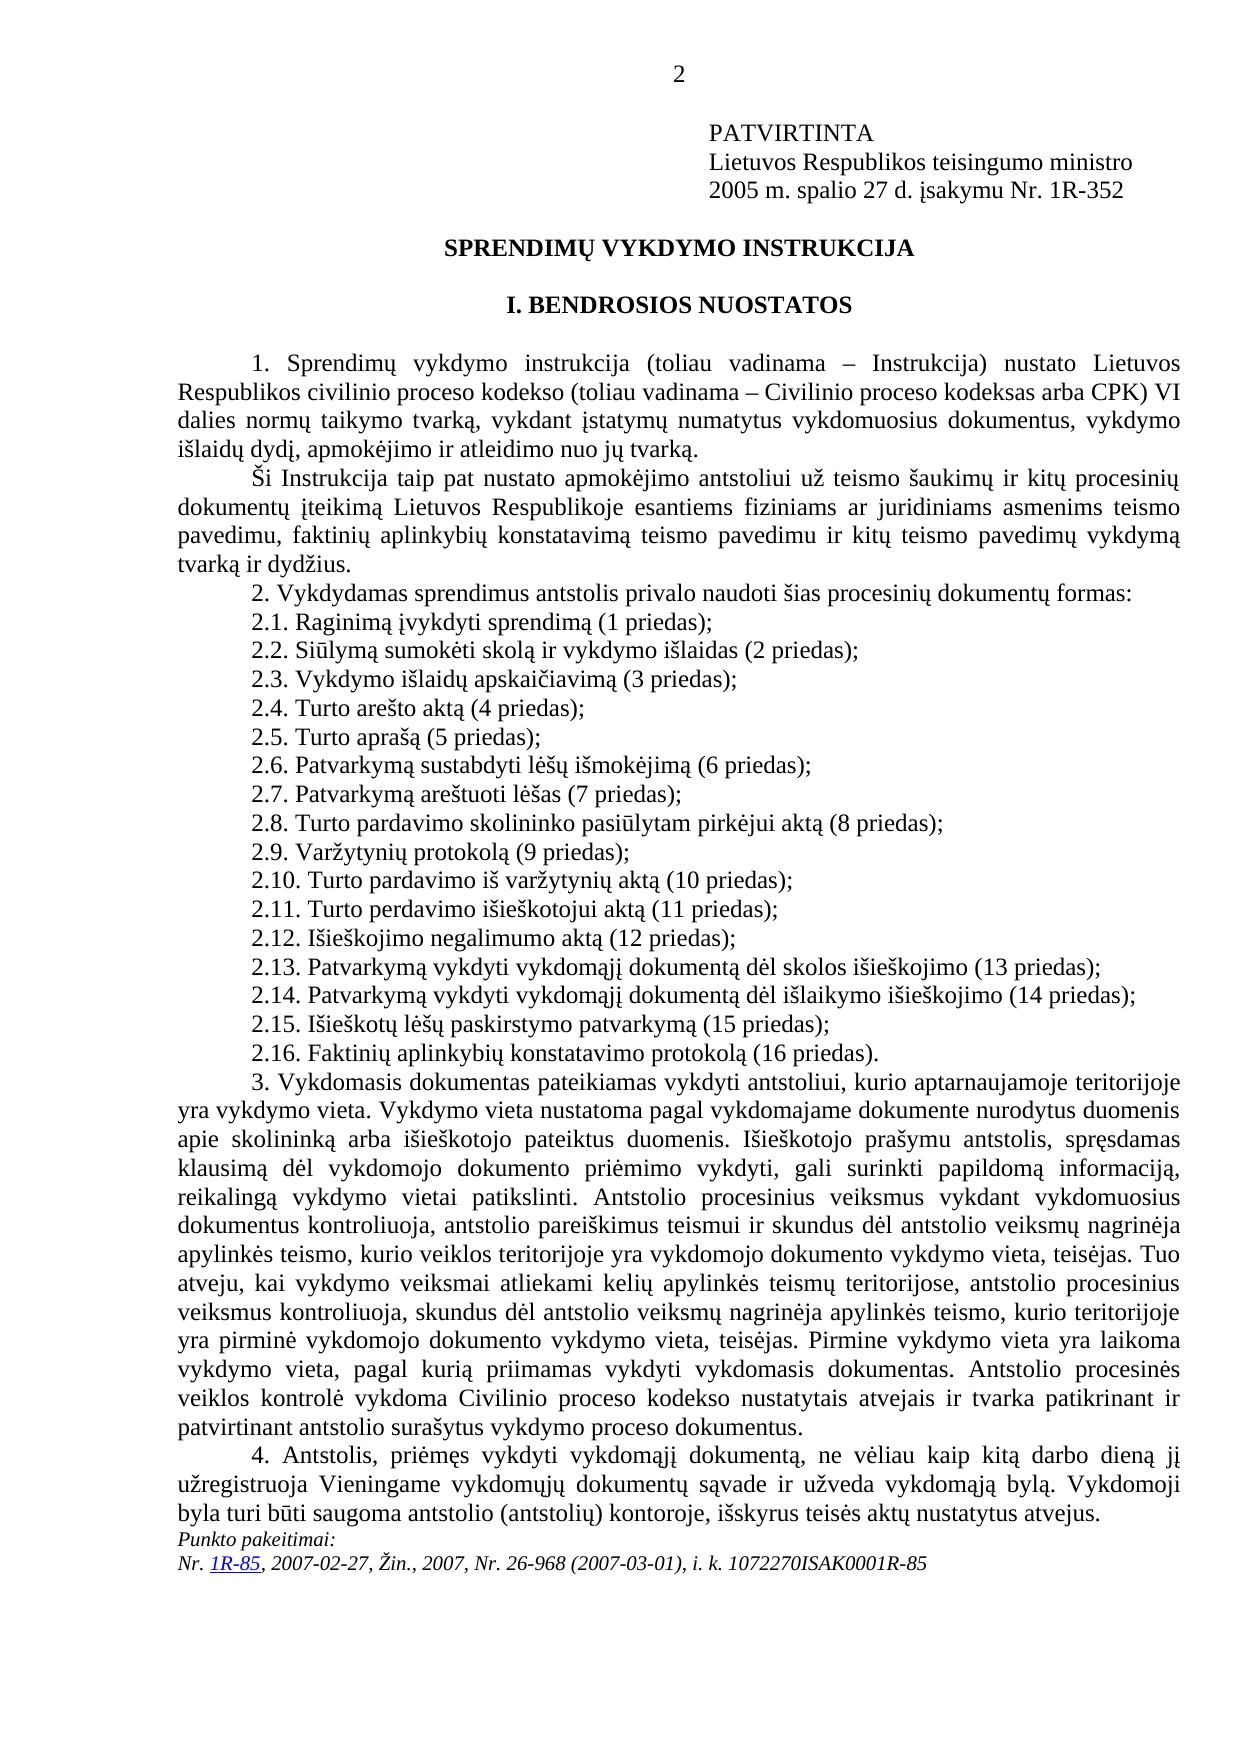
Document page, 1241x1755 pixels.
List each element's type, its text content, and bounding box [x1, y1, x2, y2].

text 2.8. Turto pardavimo skolininko pasiūlytam pirkėjui aktą (8 priedas); [177, 808, 1181, 837]
text 2.13. Patvarkymą vykdyti vykdomąjį dokumentą dėl skolos išieškojimo (13 priedas); [177, 952, 1181, 981]
text 2.3. Vykdymo išlaidų apskaičiavimą (3 priedas); [177, 664, 1181, 693]
text 1. Sprendimų vykdymo instrukcija (toliau vadinama – Instrukcija) nustato Lietuvos Respublikos civilinio proceso kodekso (toliau vadinama – Civilinio proceso kodeksas arba CPK) VI dalies normų taikymo tvarką, vykdant įstatymų numatytus vykdomuosius dokumentus, vykdymo išlaidų dydį, apmokėjimo ir atleidimo nuo jų tvarką. [177, 348, 1181, 463]
text Ši Instrukcija taip pat nustato apmokėjimo antstoliui už teismo šaukimų ir kitų procesinių dokumentų įteikimą Lietuvos Respublikoje esantiems fiziniams ar juridiniams asmenims teismo pavedimu, faktinių aplinkybių konstatavimą teismo pavedimu ir kitų teismo pavedimų vykdymą tvarką ir dydžius. [177, 463, 1181, 578]
text 3. Vykdomasis dokumentas pateikiamas vykdyti antstoliui, kurio aptarnaujamoje teritorijoje yra vykdymo vieta. Vykdymo vieta nustatoma pagal vykdomajame dokumente nurodytus duomenis apie skolininką arba išieškotojo pateiktus duomenis. Išieškotojo prašymu antstolis, spręsdamas klausimą dėl vykdomojo dokumento priėmimo vykdyti, gali surinkti papildomą informaciją, reikalingą vykdymo vietai patikslinti. Antstolio procesinius veiksmus vykdant vykdomuosius dokumentus kontroliuoja, antstolio pareiškimus teismui ir skundus dėl antstolio veiksmų nagrinėja apylinkės teismo, kurio veiklos teritorijoje yra vykdomojo dokumento vykdymo vieta, teisėjas. Tuo atveju, kai vykdymo veiksmai atliekami kelių apylinkės teismų teritorijose, antstolio procesinius veiksmus kontroliuoja, skundus dėl antstolio veiksmų nagrinėja apylinkės teismo, kurio teritorijoje yra pirminė vykdomojo dokumento vykdymo vieta, teisėjas. Pirmine vykdymo vieta yra laikoma vykdymo vieta, pagal kurią priimamas vykdyti vykdomasis dokumentas. Antstolio procesinės veiklos kontrolė vykdoma Civilinio proceso kodekso nustatytais atvejais ir tvarka patikrinant ir patvirtinant antstolio surašytus vykdymo proceso dokumentus. [177, 1067, 1181, 1441]
text Punkto pakeitimai: [177, 1527, 1181, 1551]
text 2.10. Turto pardavimo iš varžytynių aktą (10 priedas); [177, 866, 1181, 894]
text 2.6. Patvarkymą sustabdyti lėšų išmokėjimą (6 priedas); [177, 751, 1181, 779]
text 2.9. Varžytynių protokolą (9 priedas); [177, 837, 1181, 866]
text 2.2. Siūlymą sumokėti skolą ir vykdymo išlaidas (2 priedas); [177, 636, 1181, 664]
text Lietuvos Respublikos teisingumo ministro [177, 147, 1181, 176]
text 2.7. Patvarkymą areštuoti lėšas (7 priedas); [177, 779, 1181, 808]
text SPRENDIMŲ VYKDYMO INSTRUKCIJA [177, 233, 1181, 262]
text 2.1. Raginimą įvykdyti sprendimą (1 priedas); [177, 607, 1181, 636]
text PATVIRTINTA [709, 118, 1181, 147]
text 2005 m. spalio 27 d. įsakymu Nr. 1R-352 [177, 176, 1181, 204]
text 2.12. Išieškojimo negalimumo aktą (12 priedas); [177, 923, 1181, 952]
text I. BENDROSIOS NUOSTATOS [177, 291, 1181, 319]
text 2.16. Faktinių aplinkybių konstatavimo protokolą (16 priedas). [177, 1038, 1181, 1067]
text 2.4. Turto arešto aktą (4 priedas); [177, 693, 1181, 722]
text 2.11. Turto perdavimo išieškotojui aktą (11 priedas); [177, 894, 1181, 923]
text 2. Vykdydamas sprendimus antstolis privalo naudoti šias procesinių dokumentų formas: [177, 578, 1181, 607]
text 2.15. Išieškotų lėšų paskirstymo patvarkymą (15 priedas); [177, 1009, 1181, 1038]
text 2.5. Turto aprašą (5 priedas); [177, 722, 1181, 751]
text 4. Antstolis, priėmęs vykdyti vykdomąjį dokumentą, ne vėliau kaip kitą darbo dieną jį užregistruoja Vieningame vykdomųjų dokumentų sąvade ir užveda vykdomąją bylą. Vykdomoji byla turi būti saugoma antstolio (antstolių) kontoroje, išskyrus teisės aktų nustatytus atvejus. [177, 1441, 1181, 1527]
text Nr. 1R-85, 2007-02-27, Žin., 2007, Nr. 26-968 (2007-03-01), i. k. 1072270ISAK0001R-85 [177, 1551, 1181, 1575]
text 2.14. Patvarkymą vykdyti vykdomąjį dokumentą dėl išlaikymo išieškojimo (14 priedas); [177, 981, 1181, 1009]
